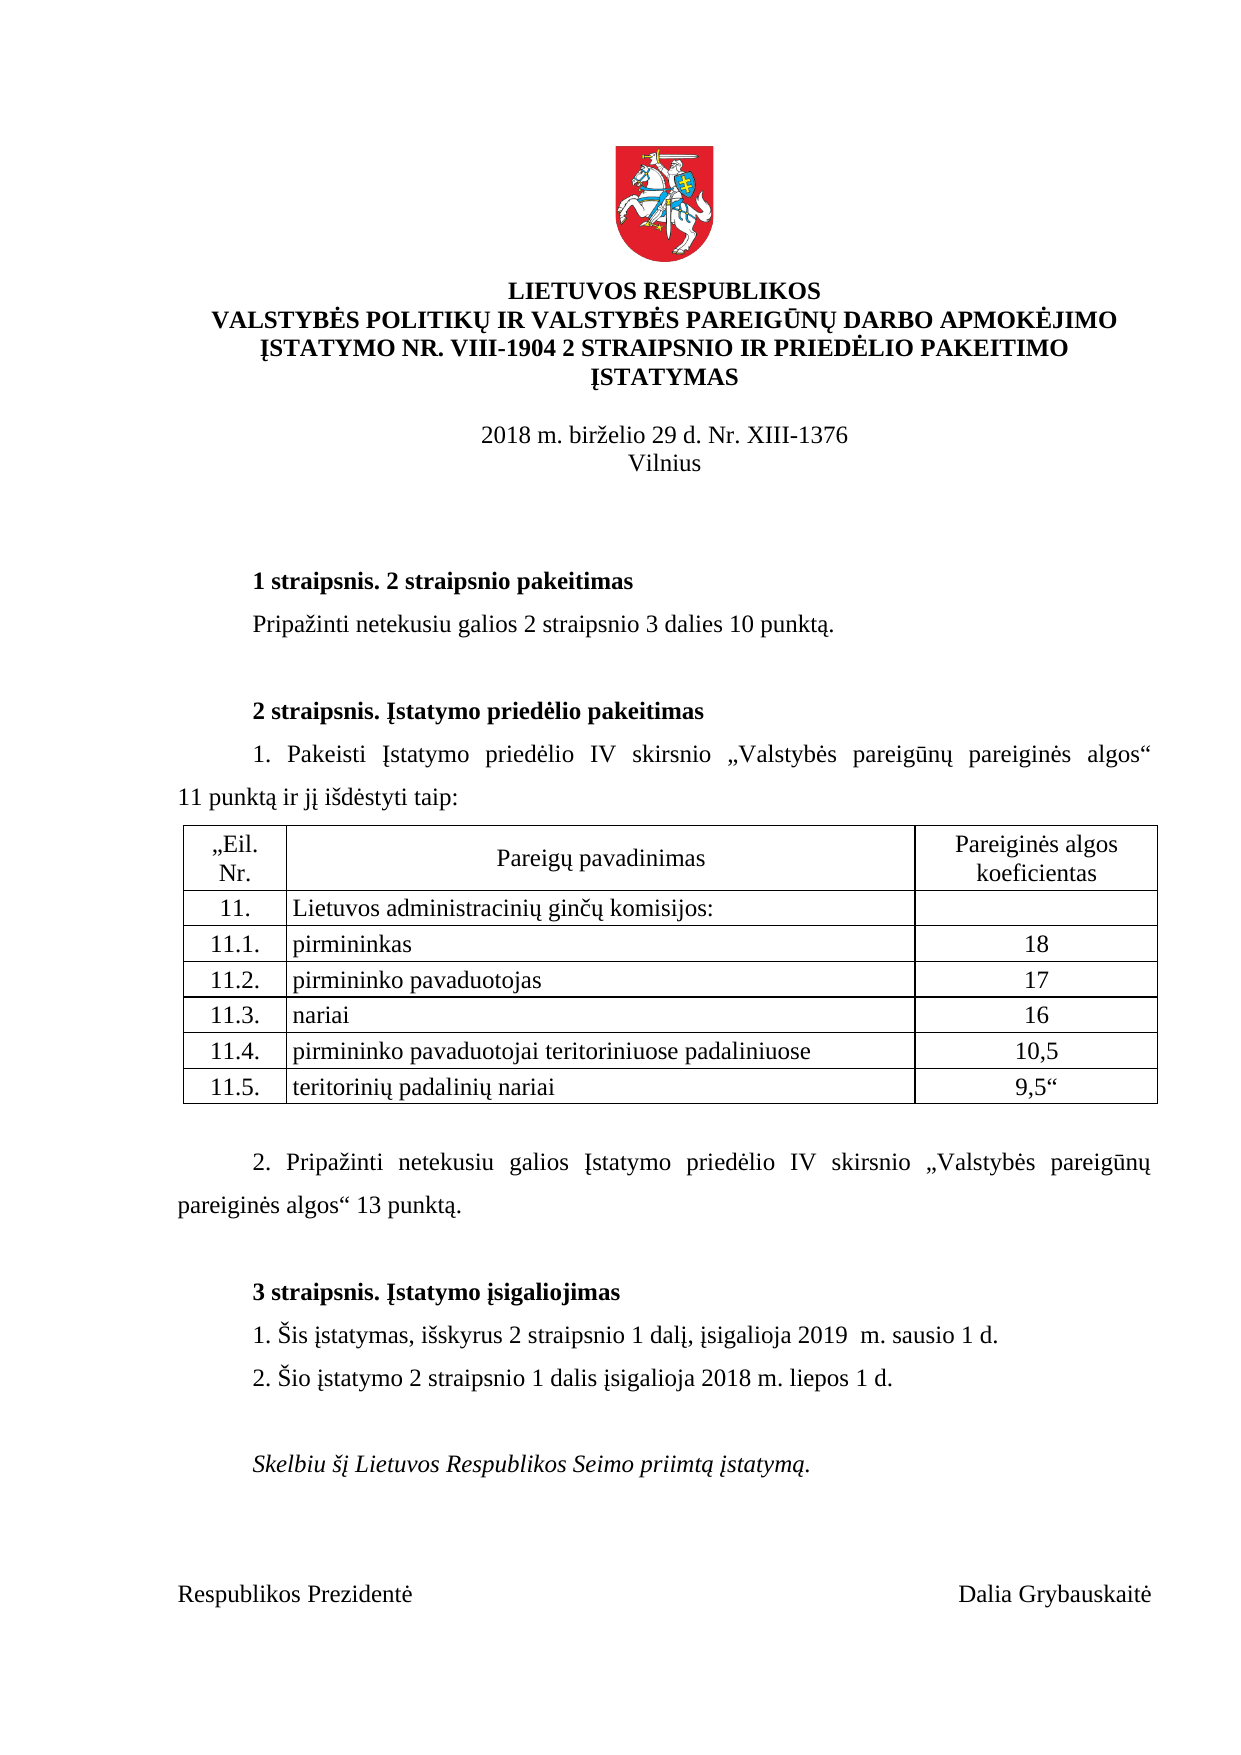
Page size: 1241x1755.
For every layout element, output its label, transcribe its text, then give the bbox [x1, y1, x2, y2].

text Skelbiu šį Lietuvos Respublikos Seimo priimtą įstatymą. [177, 1449, 1152, 1478]
table_cell 11.4. [184, 1033, 286, 1068]
table_cell [916, 891, 1157, 925]
text ĮSTATYMAS [177, 362, 1152, 391]
table_cell 17 [916, 962, 1157, 996]
table_cell pirmininkas [287, 926, 914, 961]
table_cell 11.1. [184, 926, 286, 961]
text 1. Šis įstatymas, išskyrus 2 straipsnio 1 dalį, įsigalioja 2019 m. sausio 1 d. [177, 1320, 1152, 1349]
table_cell 18 [916, 926, 1157, 961]
text 2018 m. birželio 29 d. Nr. XIII-1376 [177, 420, 1152, 448]
table_cell 11. [184, 891, 286, 925]
table_cell 11.2. [184, 962, 286, 996]
text 2 straipsnis. Įstatymo priedėlio pakeitimas [177, 696, 1152, 724]
text VALSTYBĖS POLITIKŲ IR VALSTYBĖS PAREIGŪNŲ DARBO APMOKĖJIMO ĮSTATYMO NR. VIII-1904 2 STRAIPSNIO IR PRIEDĖLIO PAKEITIMO [177, 305, 1152, 362]
text 3 straipsnis. Įstatymo įsigaliojimas [177, 1277, 1152, 1306]
table_cell pirmininko pavaduotojai teritoriniuose padaliniuose [287, 1033, 914, 1068]
text 1 straipsnis. 2 straipsnio pakeitimas [177, 566, 1152, 595]
text 2. Pripažinti netekusiu galios Įstatymo priedėlio IV skirsnio „Valstybės pareigūnų pareiginės algos“ 13 punktą. [177, 1147, 1152, 1219]
text 2. Šio įstatymo 2 straipsnio 1 dalis įsigalioja 2018 m. liepos 1 d. [177, 1363, 1152, 1392]
table_header Pareigų pavadinimas [287, 826, 914, 889]
text Pripažinti netekusiu galios 2 straipsnio 3 dalies 10 punktą. [177, 609, 1152, 638]
table_header Pareiginės algos koeficientas [916, 826, 1157, 889]
table_cell 16 [916, 998, 1157, 1032]
text 1. Pakeisti Įstatymo priedėlio IV skirsnio „Valstybės pareigūnų pareiginės algos“ 11 punktą ir jį išdėstyti taip: [177, 739, 1152, 811]
table_cell 10,5 [916, 1033, 1157, 1068]
text Respublikos Prezidentė Dalia Grybauskaitė [177, 1579, 1152, 1607]
table_cell 9,5“ [916, 1069, 1157, 1103]
table_cell pirmininko pavaduotojas [287, 962, 914, 996]
table_header „Eil. Nr. [184, 826, 286, 889]
table_cell Lietuvos administracinių ginčų komisijos: [287, 891, 914, 925]
table_cell nariai [287, 998, 914, 1032]
table_cell 11.3. [184, 998, 286, 1032]
text LIETUVOS RESPUBLIKOS [177, 276, 1152, 305]
table_cell teritorinių padalinių nariai [287, 1069, 914, 1103]
table_cell 11.5. [184, 1069, 286, 1103]
text Vilnius [177, 448, 1152, 477]
